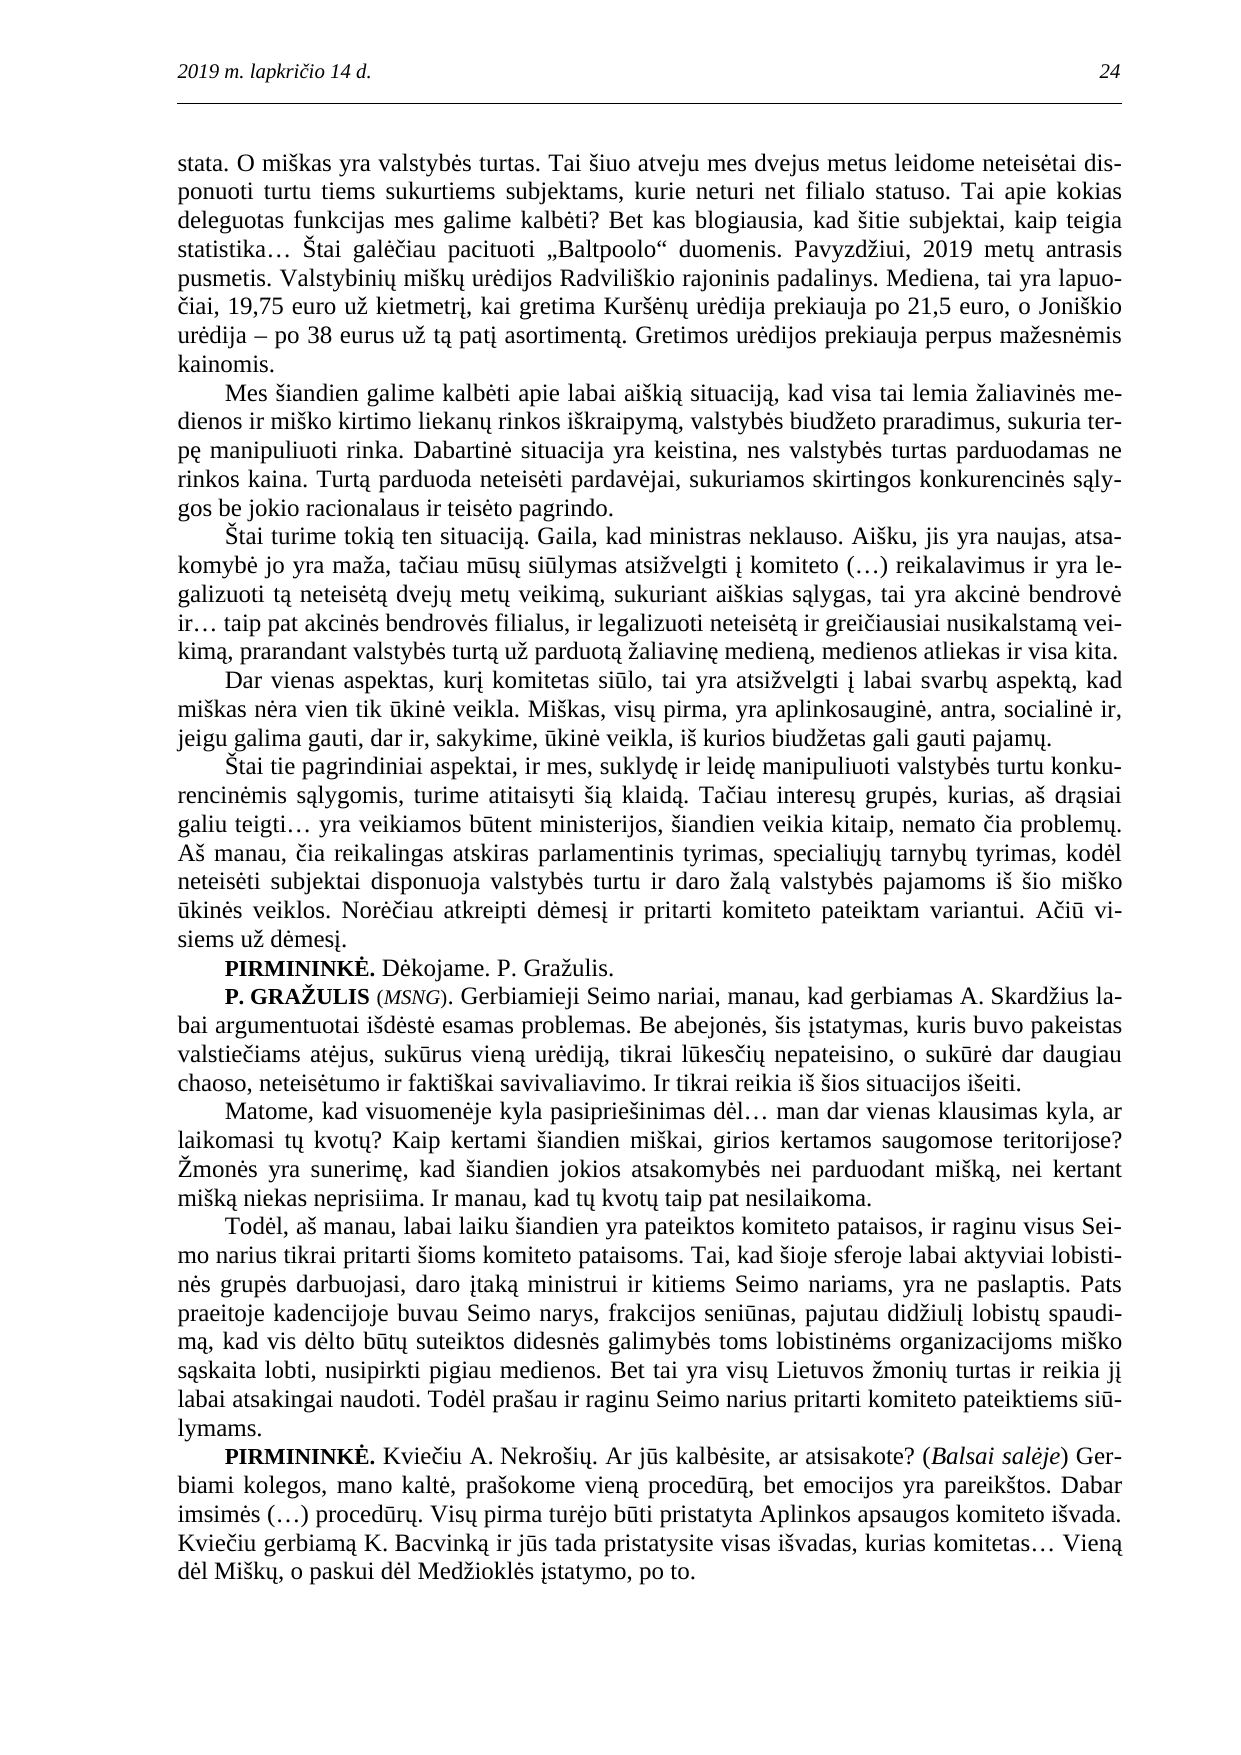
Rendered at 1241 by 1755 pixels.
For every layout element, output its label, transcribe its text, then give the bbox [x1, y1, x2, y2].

text sta­ta. O miš­kas yra vals­ty­bės tur­tas. Tai šiuo at­ve­ju mes dve­jus me­tus lei­do­me ne­tei­sė­tai dis­po­nuo­ti tur­tu tiems su­kur­tiems sub­jek­tams, ku­rie ne­tu­ri net fi­lia­lo sta­tu­so. Tai apie ko­kias dele­guo­tas funk­ci­jas mes ga­li­me kal­bė­ti? Bet kas blo­giau­sia, kad ši­tie sub­jek­tai, kaip tei­gia sta­tis­ti­ka… Štai ga­lė­čiau pa­ci­tuo­ti „Baltpoolo“ duo­me­nis. Pa­vyz­džiui, 2019 me­tų ant­ra­sis pus­me­tis. Vals­ty­bi­nių miš­kų urė­di­jos Rad­vi­liš­kio ra­jo­ni­nis pa­da­li­nys. Me­die­na, tai yra la­puo­čiai, 19,75 eu­ro už kiet­met­rį, kai gre­ti­ma Kur­šė­nų urė­di­ja pre­kiau­ja po 21,5 eu­ro, o Jo­niš­kio urė­di­ja – po 38 eu­rus už tą pa­tį asor­ti­men­tą. Gre­ti­mos urė­di­jos pre­kiau­ja per­pus ma­žes­nė­mis kai­no­mis. [177, 148, 1122, 378]
text To­dėl, aš ma­nau, la­bai lai­ku šian­dien yra pa­teik­tos ko­mi­te­to pa­tai­sos, ir ra­gi­nu vi­sus Sei­mo na­rius tik­rai pri­tar­ti šioms ko­mi­te­to pa­tai­soms. Tai, kad šio­je sfe­ro­je la­bai ak­ty­viai lo­bis­ti­nės gru­pės dar­buo­ja­si, da­ro įta­ką mi­nist­rui ir ki­tiems Sei­mo na­riams, yra ne pa­slap­tis. Pats pra­ei­to­je ka­den­ci­jo­je bu­vau Sei­mo na­rys, frak­ci­jos se­niū­nas, pa­ju­tau di­džiu­lį lo­bis­tų spau­di­mą, kad vis dėl­to bū­tų su­teik­tos di­des­nės ga­li­my­bės toms lo­bis­ti­nėms or­ga­ni­za­ci­joms miš­ko są­skai­ta lob­ti, nu­si­pirk­ti pi­giau me­die­nos. Bet tai yra vi­sų Lie­tu­vos žmo­nių tur­tas ir rei­kia jį la­bai at­sa­kin­gai nau­do­ti. To­dėl pra­šau ir ra­gi­nu Sei­mo na­rius pri­tar­ti ko­mi­te­to pa­teik­tiems siū­ly­mams. [177, 1211, 1122, 1441]
text PIRMININKĖ. Kvie­čiu A. Ne­kro­šių. Ar jūs kal­bė­si­te, ar at­si­sa­ko­te? (Bal­sai sa­lė­je) Ger­bia­mi ko­le­gos, ma­no kal­tė, pra­šo­ko­me vie­ną pro­ce­dū­rą, bet emo­ci­jos yra pa­reikš­tos. Da­bar im­si­mės (…) pro­ce­dū­rų. Vi­sų pir­ma tu­rė­jo bū­ti pri­sta­ty­ta Ap­lin­kos ap­sau­gos ko­mi­te­to iš­va­da. Kvie­čiu ger­bia­mą K. Bac­vin­ką ir jūs ta­da pri­sta­ty­si­te vi­sas iš­va­das, ku­rias ko­mi­te­tas… Vie­ną dėl Miš­kų, o pas­kui dėl Me­džiok­lės įsta­ty­mo, po to. [177, 1441, 1122, 1585]
text Dar vie­nas as­pek­tas, ku­rį ko­mi­te­tas siū­lo, tai yra at­si­žvelg­ti į la­bai svar­bų as­pek­tą, kad miš­kas nė­ra vien tik ūki­nė veik­la. Miš­kas, vi­sų pir­ma, yra ap­lin­ko­sau­gi­nė, an­tra, so­cia­li­nė ir, jei­gu ga­li­ma gau­ti, dar ir, sa­ky­ki­me, ūki­nė veik­la, iš ku­rios biu­dže­tas ga­li gau­ti pa­ja­mų. [177, 665, 1122, 751]
text Ma­to­me, kad vi­suo­me­nė­je ky­la pa­si­prie­ši­ni­mas dėl… man dar vie­nas klau­si­mas ky­la, ar lai­ko­ma­si tų kvo­tų? Kaip ker­ta­mi šian­dien miš­kai, gi­rios ker­ta­mos sau­go­mo­se te­ri­to­ri­jo­se? Žmo­nės yra su­ne­ri­mę, kad šian­dien jo­kios at­sa­ko­my­bės nei par­duo­dant miš­ką, nei ker­tant miš­ką nie­kas ne­pri­si­i­ma. Ir ma­nau, kad tų kvo­tų taip pat ne­si­lai­ko­ma. [177, 1096, 1122, 1211]
text PIRMININKĖ. Dė­ko­ja­me. P. Gra­žu­lis. [177, 953, 1122, 981]
text Štai tie pa­grin­di­niai as­pek­tai, ir mes, su­kly­dę ir lei­dę ma­ni­pu­liuo­ti vals­ty­bės tur­tu kon­ku­ren­ci­nė­mis są­ly­go­mis, tu­ri­me ati­tai­sy­ti šią klai­dą. Ta­čiau in­te­re­sų gru­pės, ku­rias, aš drą­siai ga­liu teig­ti… yra vei­kia­mos bū­tent mi­nis­te­ri­jos, šian­dien vei­kia ki­taip, ne­ma­to čia pro­ble­mų. Aš ma­nau, čia rei­ka­lin­gas at­ski­ras par­la­men­ti­nis ty­ri­mas, spe­cia­lių­jų tar­ny­bų ty­ri­mas, ko­dėl ne­tei­sė­ti sub­jek­tai dis­po­nuo­ja vals­ty­bės tur­tu ir da­ro ža­lą vals­ty­bės pa­ja­moms iš šio miš­ko ūki­nės veik­los. No­rė­čiau at­kreip­ti dė­me­sį ir pri­tar­ti ko­mi­te­to pa­teik­tam va­rian­tui. Ačiū vi­siems už dė­me­sį. [177, 751, 1122, 953]
text P. GRAŽULIS (MSNG). Ger­bia­mie­ji Sei­mo na­riai, ma­nau, kad ger­bia­mas A. Skar­džius la­bai ar­gu­men­tuo­tai iš­dės­tė esa­mas pro­ble­mas. Be abe­jo­nės, šis įsta­ty­mas, ku­ris bu­vo pa­keis­tas vals­tie­čiams at­ėjus, su­kū­rus vie­ną urė­di­ją, tik­rai lū­kes­čių ne­pa­tei­si­no, o su­kū­rė dar dau­giau cha­o­so, ne­tei­sė­tu­mo ir fak­tiš­kai sa­vi­va­lia­vi­mo. Ir tik­rai rei­kia iš šios si­tu­a­ci­jos iš­ei­ti. [177, 981, 1122, 1096]
text Mes šian­dien ga­li­me kal­bė­ti apie la­bai aiš­kią si­tu­a­ci­ją, kad vi­sa tai le­mia ža­lia­vi­nės me­die­nos ir miš­ko kir­ti­mo lie­ka­nų rin­kos iš­krai­py­mą, vals­ty­bės biu­dže­to pra­ra­di­mus, su­ku­ria ter­pę ma­ni­pu­liuo­ti rin­ka. Da­bar­ti­nė si­tu­a­ci­ja yra keis­ti­na, nes vals­ty­bės tur­tas par­duo­da­mas ne rin­kos kai­na. Tur­tą par­duo­da ne­tei­sė­ti par­da­vė­jai, su­ku­ria­mos skir­tin­gos kon­ku­ren­ci­nės są­ly­gos be jo­kio ra­cio­na­laus ir tei­sė­to pa­grin­do. [177, 378, 1122, 521]
text Štai tu­ri­me to­kią ten si­tu­a­ci­ją. Gai­la, kad mi­nist­ras ne­klau­so. Aiš­ku, jis yra nau­jas, at­sa­ko­my­bė jo yra ma­ža, ta­čiau mū­sų siū­ly­mas at­si­žvelg­ti į ko­mi­te­to (…) rei­ka­la­vi­mus ir yra le­ga­li­zuo­ti tą ne­tei­sė­tą dve­jų me­tų vei­ki­mą, su­ku­riant aiš­kias są­ly­gas, tai yra ak­ci­nė ben­dro­vė ir… taip pat ak­ci­nės ben­dro­vės fi­lia­lus, ir le­ga­li­zuo­ti ne­tei­sė­tą ir grei­čiau­siai nu­si­kals­ta­mą vei­ki­mą, pra­ran­dant vals­ty­bės tur­tą už par­duo­tą ža­lia­vi­nę me­die­ną, me­die­nos at­lie­kas ir vi­sa ki­ta. [177, 521, 1122, 665]
